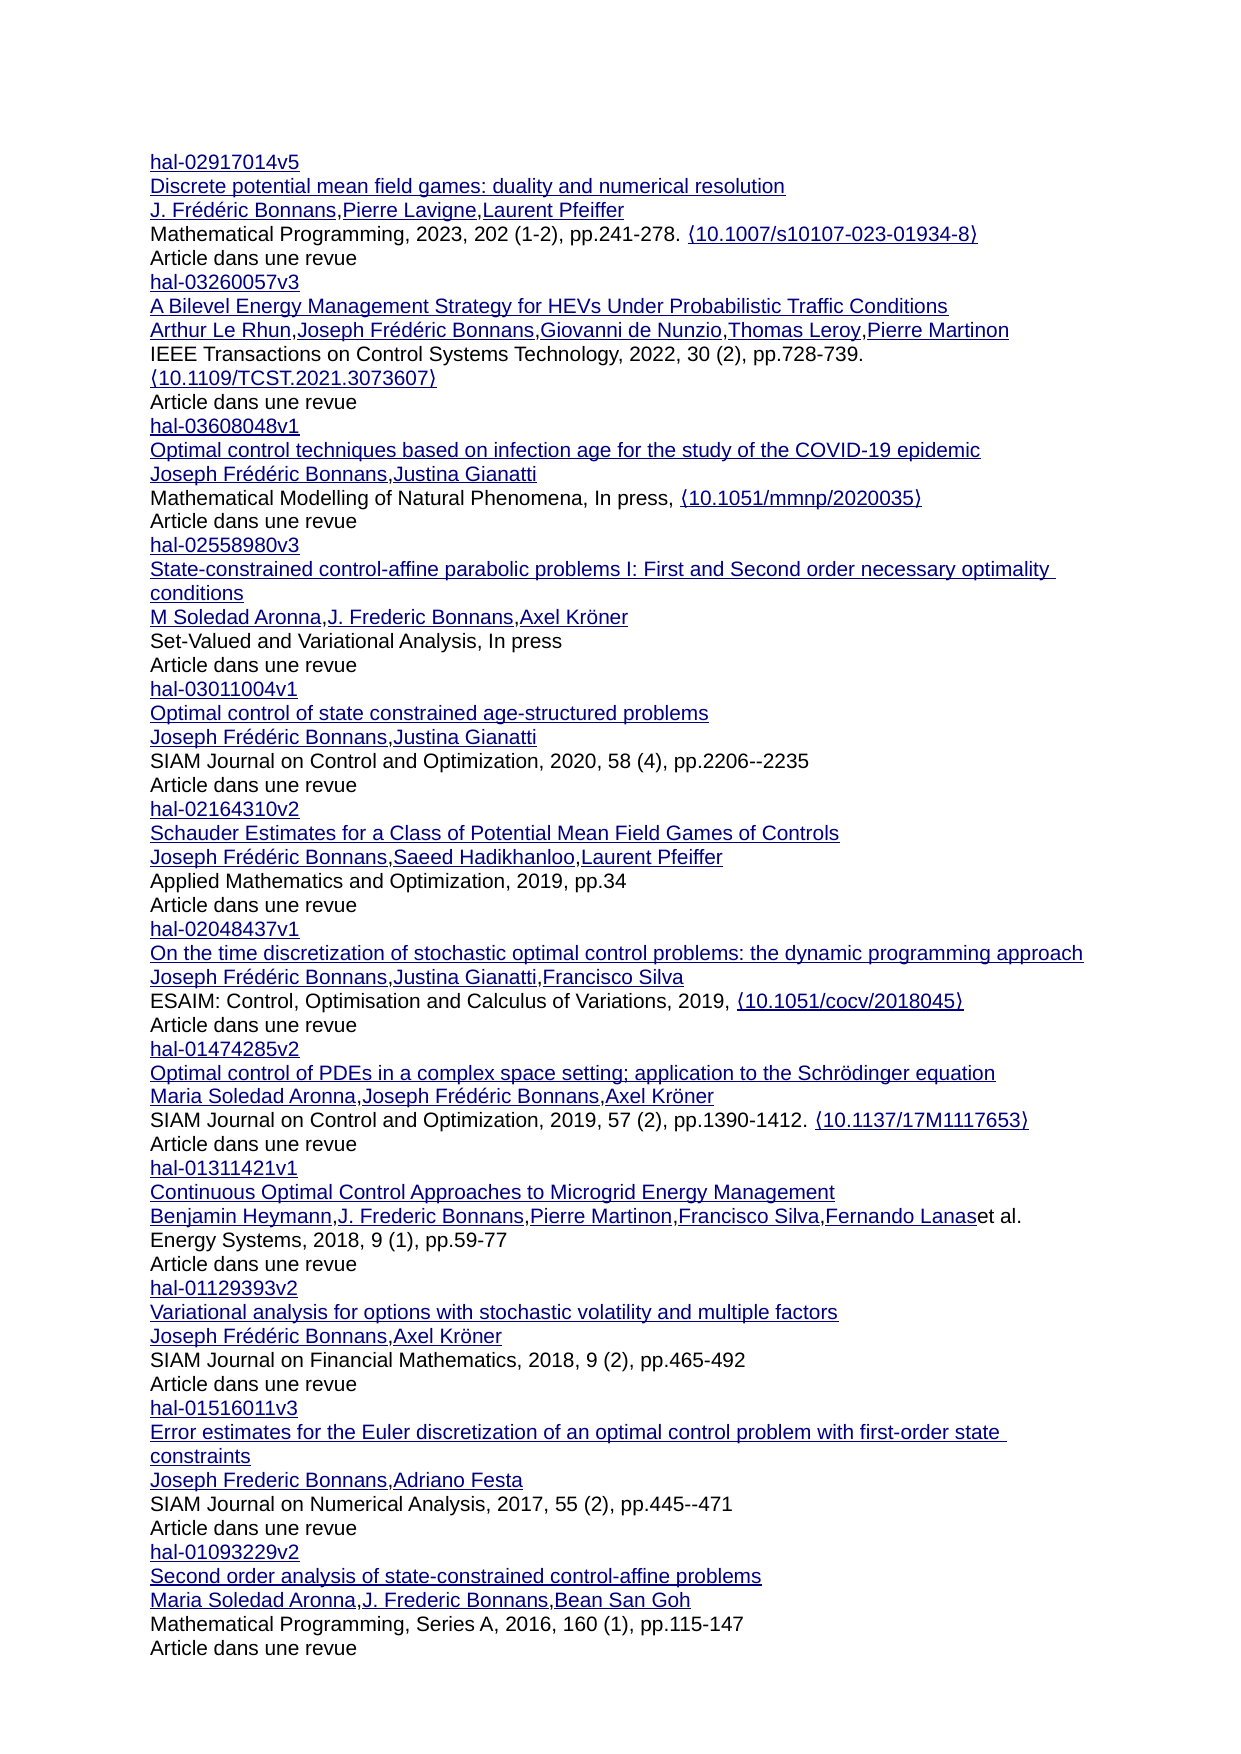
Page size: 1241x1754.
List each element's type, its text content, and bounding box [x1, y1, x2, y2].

table_cell Discrete potential mean field games: duality and numerical resolution J. Frédéric Bonnans,Pierre Lavigne,Laurent Pfeiffer Mathematical Programming, 2023, 202 (1-2), pp.241-278. ⟨10.1007/s10107-023-01934-8⟩ Article dans une revue hal-03260057v3 [150, 174, 1090, 294]
table_cell Optimal control of PDEs in a complex space setting; application to the Schrödinger equation Maria Soledad Aronna,Joseph Frédéric Bonnans,Axel Kröner SIAM Journal on Control and Optimization, 2019, 57 (2), pp.1390-1412. ⟨10.1137/17M1117653⟩ Article dans une revue hal-01311421v1 [150, 1060, 1090, 1180]
table_cell Schauder Estimates for a Class of Potential Mean Field Games of Controls Joseph Frédéric Bonnans,Saeed Hadikhanloo,Laurent Pfeiffer Applied Mathematics and Optimization, 2019, pp.34 Article dans une revue hal-02048437v1 [150, 821, 1090, 941]
table_cell Optimal control techniques based on infection age for the study of the COVID-19 epidemic Joseph Frédéric Bonnans,Justina Gianatti Mathematical Modelling of Natural Phenomena, In press, ⟨10.1051/mmnp/2020035⟩ Article dans une revue hal-02558980v3 [150, 438, 1090, 557]
table_cell Continuous Optimal Control Approaches to Microgrid Energy Management Benjamin Heymann,J. Frederic Bonnans,Pierre Martinon,Francisco Silva,Fernando Lanaset al. Energy Systems, 2018, 9 (1), pp.59-77 Article dans une revue hal-01129393v2 [150, 1180, 1090, 1300]
table_cell hal-02917014v5 [150, 150, 1090, 174]
table_cell Variational analysis for options with stochastic volatility and multiple factors Joseph Frédéric Bonnans,Axel Kröner SIAM Journal on Financial Mathematics, 2018, 9 (2), pp.465-492 Article dans une revue hal-01516011v3 [150, 1300, 1090, 1420]
table_cell Second order analysis of state-constrained control-affine problems Maria Soledad Aronna,J. Frederic Bonnans,Bean San Goh Mathematical Programming, Series A, 2016, 160 (1), pp.115-147 Article dans une revue [150, 1564, 1090, 1659]
table_cell State-constrained control-affine parabolic problems I: First and Second order necessary optimality conditions M Soledad Aronna,J. Frederic Bonnans,Axel Kröner Set-Valued and Variational Analysis, In press Article dans une revue hal-03011004v1 [150, 557, 1090, 701]
table_cell Optimal control of state constrained age-structured problems Joseph Frédéric Bonnans,Justina Gianatti SIAM Journal on Control and Optimization, 2020, 58 (4), pp.2206--2235 Article dans une revue hal-02164310v2 [150, 701, 1090, 821]
table_cell A Bilevel Energy Management Strategy for HEVs Under Probabilistic Traffic Conditions Arthur Le Rhun,Joseph Frédéric Bonnans,Giovanni de Nunzio,Thomas Leroy,Pierre Martinon IEEE Transactions on Control Systems Technology, 2022, 30 (2), pp.728-739. ⟨10.1109/TCST.2021.3073607⟩ Article dans une revue hal-03608048v1 [150, 294, 1090, 437]
table_cell On the time discretization of stochastic optimal control problems: the dynamic programming approach Joseph Frédéric Bonnans,Justina Gianatti,Francisco Silva ESAIM: Control, Optimisation and Calculus of Variations, 2019, ⟨10.1051/cocv/2018045⟩ Article dans une revue hal-01474285v2 [150, 941, 1090, 1060]
table_cell Error estimates for the Euler discretization of an optimal control problem with first-order state constraints Joseph Frederic Bonnans,Adriano Festa SIAM Journal on Numerical Analysis, 2017, 55 (2), pp.445--471 Article dans une revue hal-01093229v2 [150, 1420, 1090, 1563]
